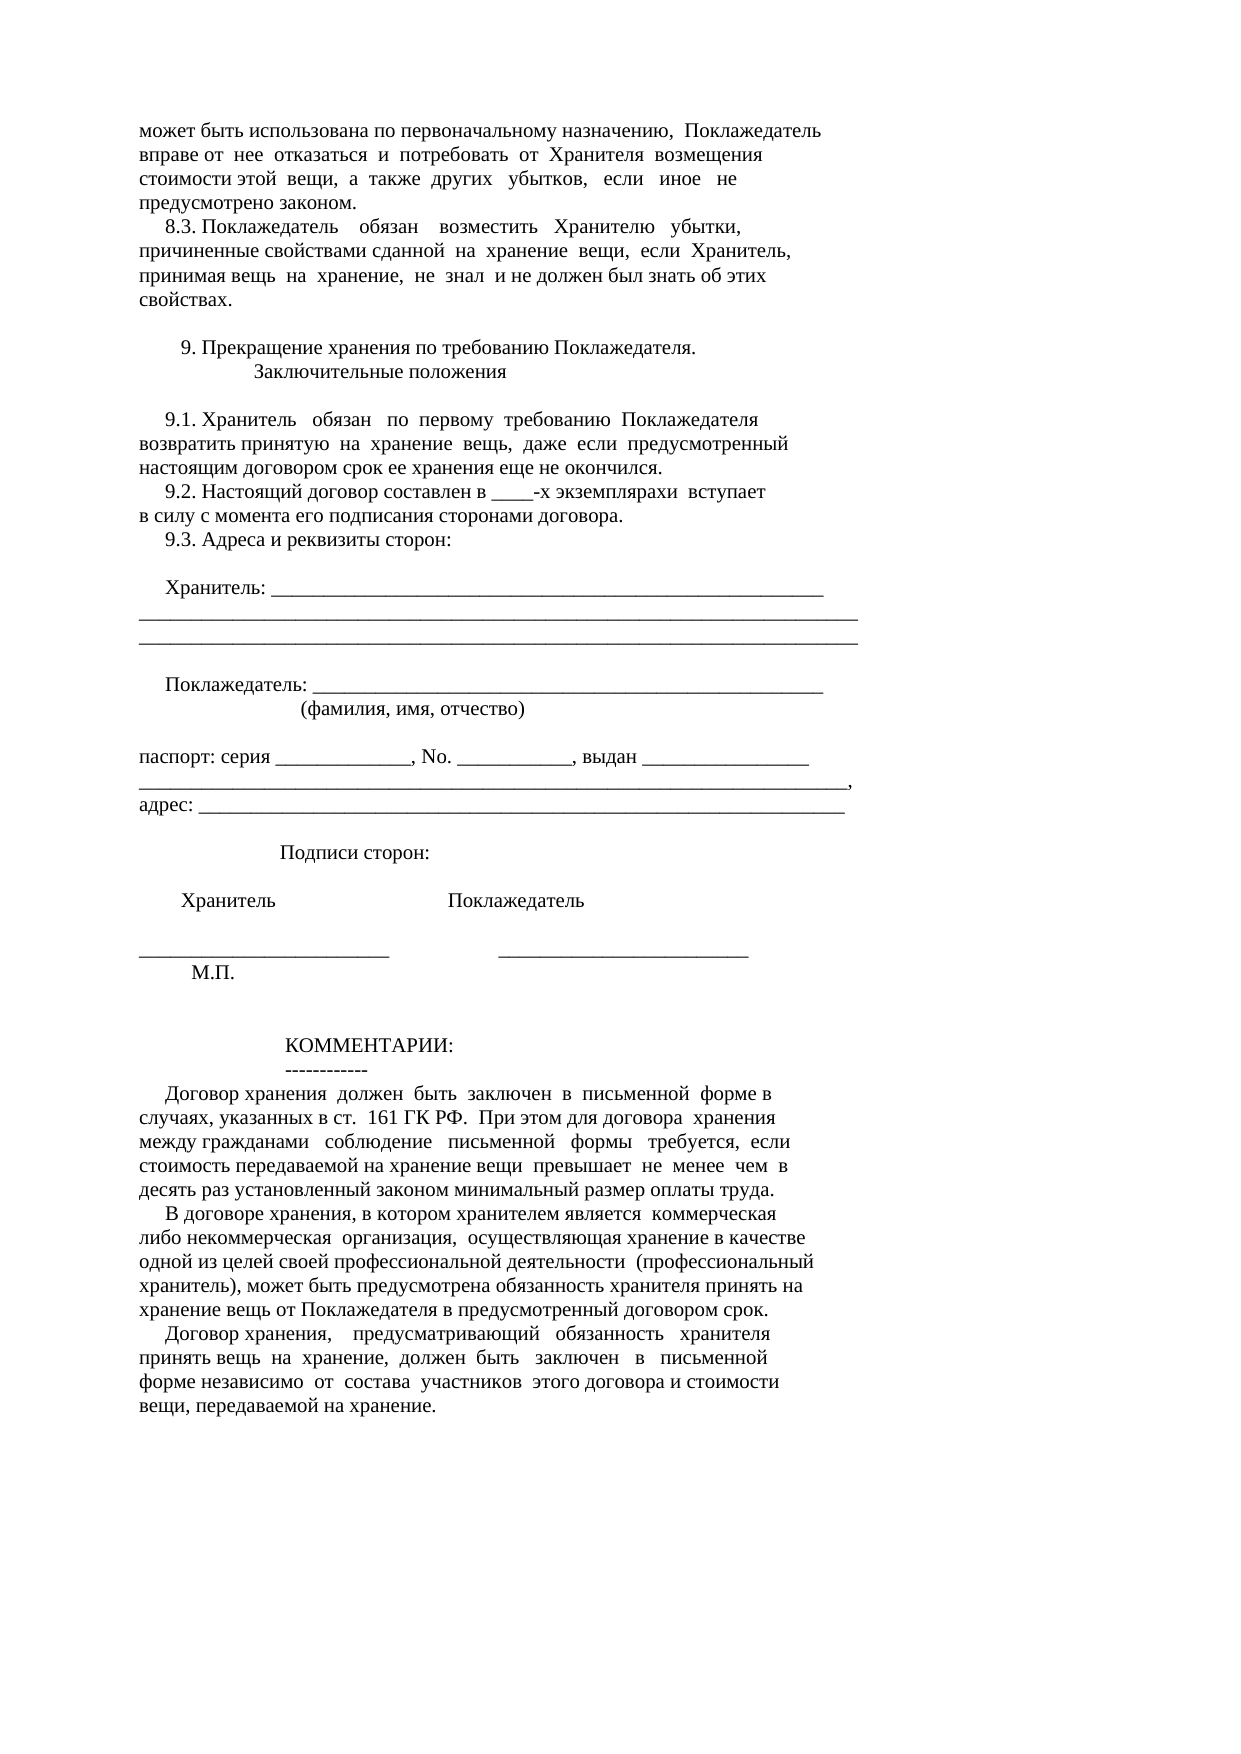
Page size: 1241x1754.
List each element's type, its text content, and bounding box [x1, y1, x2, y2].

text ________________________ ________________________ [118, 936, 1122, 960]
text ------------ [118, 1057, 1122, 1081]
text либо некоммерческая организация, осуществляющая хранение в качестве [118, 1225, 1122, 1249]
text вещи, передаваемой на хранение. [118, 1393, 1122, 1417]
text одной из целей своей профессиональной деятельности (профессиональный [118, 1249, 1122, 1273]
text принять вещь на хранение, должен быть заключен в письменной [118, 1345, 1122, 1369]
text в силу с момента его подписания сторонами договора. [118, 503, 1122, 527]
text _____________________________________________________________________ [118, 623, 1122, 647]
text может быть использована по первоначальному назначению, Поклажедатель [118, 118, 1122, 142]
text свойствах. [118, 287, 1122, 311]
text _____________________________________________________________________ [118, 599, 1122, 623]
text десять раз установленный законом минимальный размер оплаты труда. [118, 1177, 1122, 1201]
text 9.2. Настоящий договор составлен в ____-х экземплярахи вступает [118, 479, 1122, 503]
text причиненные свойствами сданной на хранение вещи, если Хранитель, [118, 238, 1122, 262]
text предусмотрено законом. [118, 190, 1122, 214]
text В договоре хранения, в котором хранителем является коммерческая [118, 1201, 1122, 1225]
text вправе от нее отказаться и потребовать от Хранителя возмещения [118, 142, 1122, 166]
text Хранитель: _____________________________________________________ [118, 575, 1122, 599]
text М.П. [118, 960, 1122, 984]
text КОММЕНТАРИИ: [118, 1032, 1122, 1057]
text Поклажедатель: _________________________________________________ [118, 672, 1122, 696]
text адрес: ______________________________________________________________ [118, 792, 1122, 816]
text стоимости этой вещи, а также других убытков, если иное не [118, 166, 1122, 190]
text паспорт: серия _____________, Nо. ___________, выдан ________________ [118, 744, 1122, 768]
text 8.3. Поклажедатель обязан возместить Хранителю убытки, [118, 214, 1122, 238]
text между гражданами соблюдение письменной формы требуется, если [118, 1129, 1122, 1153]
text настоящим договором срок ее хранения еще не окончился. [118, 455, 1122, 479]
text Подписи сторон: [118, 840, 1122, 864]
text Заключительные положения [118, 359, 1122, 383]
text возвратить принятую на хранение вещь, даже если предусмотренный [118, 431, 1122, 455]
text хранение вещь от Поклажедателя в предусмотренный договором срок. [118, 1297, 1122, 1321]
text Договор хранения должен быть заключен в письменной форме в [118, 1081, 1122, 1105]
text 9.1. Хранитель обязан по первому требованию Поклажедателя [118, 407, 1122, 431]
text ____________________________________________________________________, [118, 768, 1122, 792]
text стоимость передаваемой на хранение вещи превышает не менее чем в [118, 1153, 1122, 1177]
text принимая вещь на хранение, не знал и не должен был знать об этих [118, 262, 1122, 287]
text 9. Прекращение хранения по требованию Поклажедателя. [118, 335, 1122, 359]
text хранитель), может быть предусмотрена обязанность хранителя принять на [118, 1273, 1122, 1297]
text (фамилия, имя, отчество) [118, 696, 1122, 720]
text Договор хранения, предусматривающий обязанность хранителя [118, 1321, 1122, 1345]
text 9.3. Адреса и реквизиты сторон: [118, 527, 1122, 551]
text Хранитель Поклажедатель [118, 888, 1122, 912]
text случаях, указанных в ст. 161 ГК РФ. При этом для договора хранения [118, 1105, 1122, 1129]
text форме независимо от состава участников этого договора и стоимости [118, 1369, 1122, 1393]
